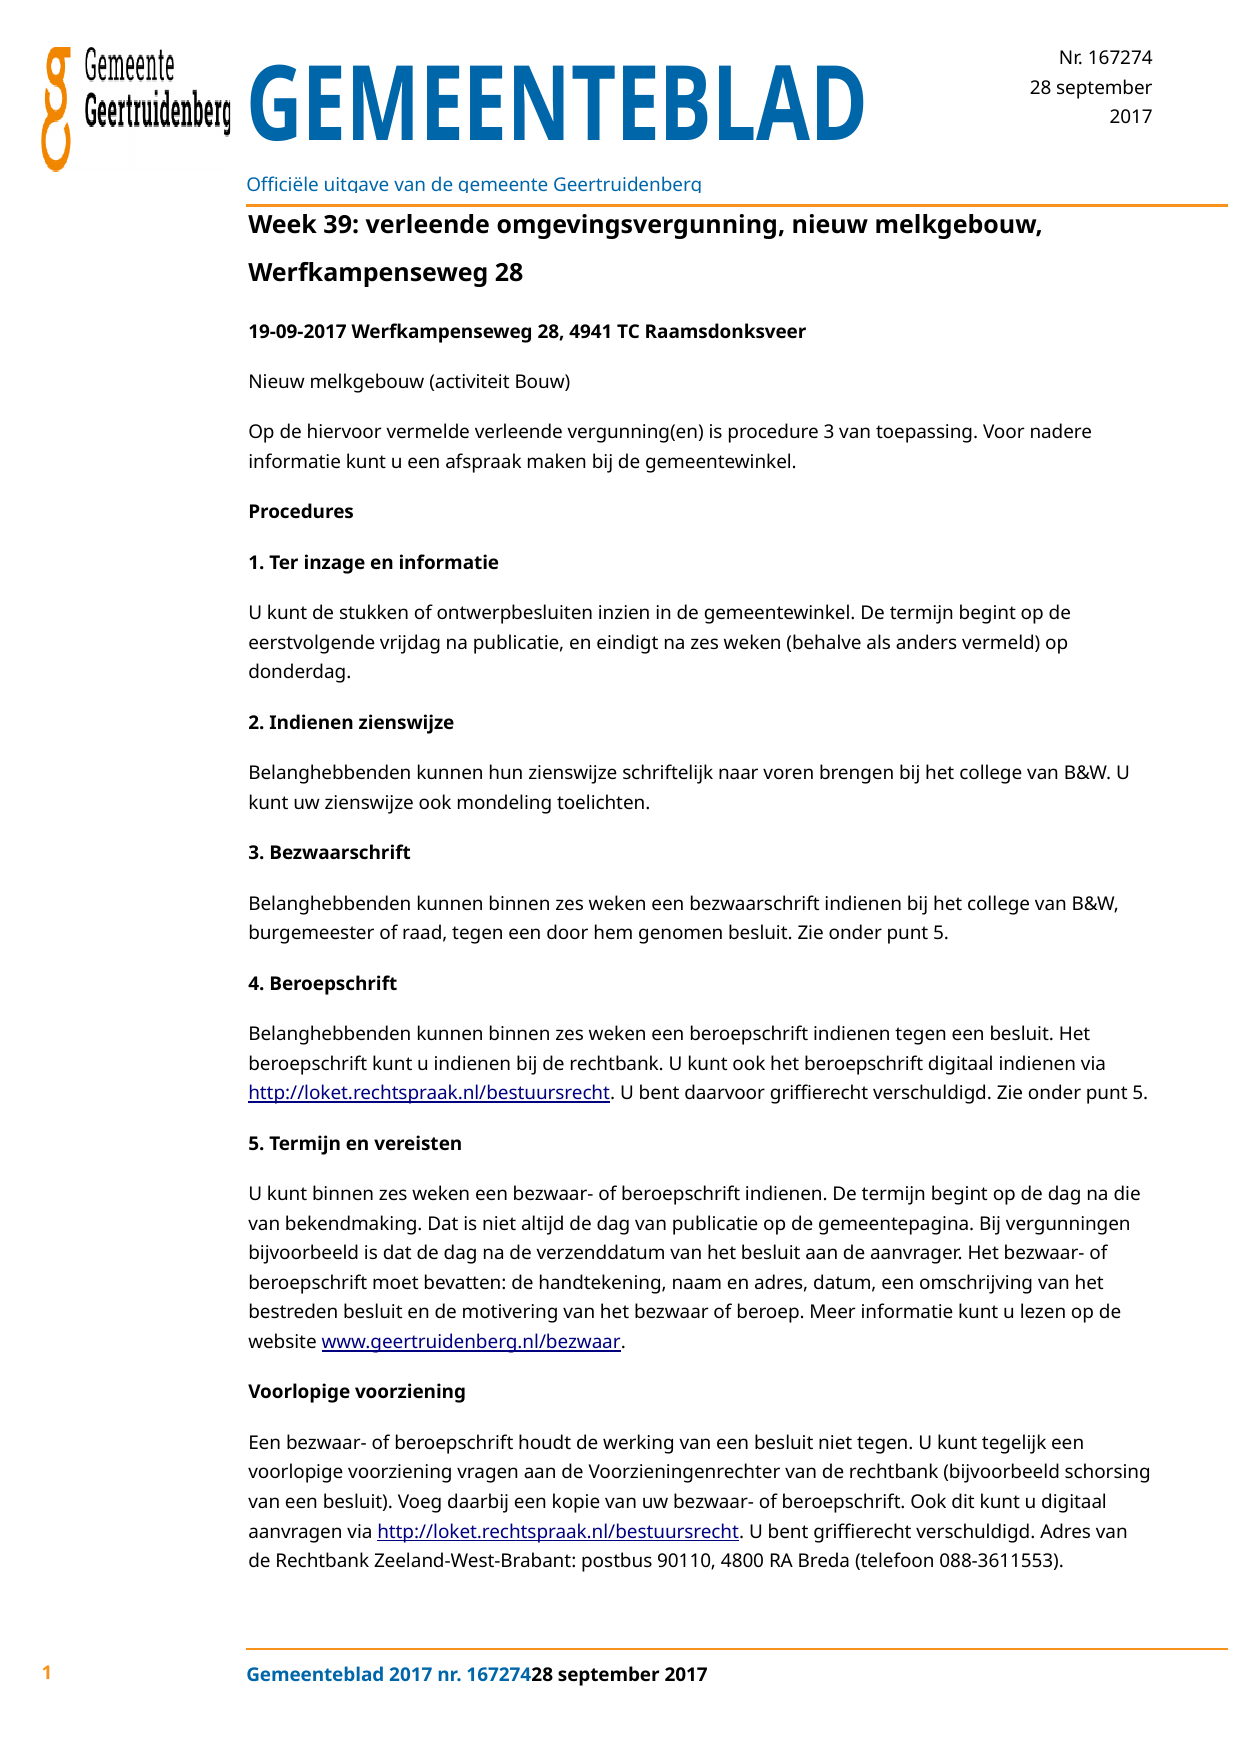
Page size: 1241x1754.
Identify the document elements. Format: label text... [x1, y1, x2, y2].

picture [41, 47, 231, 172]
text Op de hiervoor vermelde verleende vergunning(en) is procedure 3 van toepassing. Voor nadere informatie kunt u een afspraak maken bij de gemeentewinkel. [248, 419, 1152, 474]
text U kunt de stukken of ontwerpbesluiten inzien in de gemeentewinkel. De termijn begint op de eerstvolgende vrijdag na publicatie, en eindigt na zes weken (behalve als anders vermeld) op donderdag. [248, 599, 1152, 684]
text Week 39: verleende omgevingsvergunning, nieuw melkgebouw, Werfkampenseweg 28 [248, 207, 1152, 288]
text U kunt binnen zes weken een bezwaar- of beroepschrift indienen. De termijn begint op de dag na die van bekendmaking. Dat is niet altijd de dag van publicatie op de gemeentepagina. Bij vergunningen bijvoorbeeld is dat de dag na de verzenddatum van het besluit aan de aanvrager. Het bezwaar- of beroepschrift moet bevatten: de handtekening, naam en adres, datum, een omschrijving van het bestreden besluit en de motivering van het bezwaar of beroep. Meer informatie kunt u lezen op de website www.geertruidenberg.nl/bezwaar. [248, 1180, 1152, 1354]
text 5. Termijn en vereisten [248, 1130, 1152, 1156]
text Nieuw melkgebouw (activiteit Bouw) [248, 368, 1152, 394]
text 19-09-2017 Werfkampenseweg 28, 4941 TC Raamsdonksveer [248, 318, 1152, 344]
text 1. Ter inzage en informatie [248, 549, 1152, 575]
text 4. Beroepschrift [248, 970, 1152, 996]
text Belanghebbenden kunnen binnen zes weken een beroepschrift indienen tegen een besluit. Het beroepschrift kunt u indienen bij de rechtbank. U kunt ook het beroepschrift digitaal indienen via http://loket.rechtspraak.nl/bestuursrecht. U bent daarvoor griffierecht verschuldigd. Zie onder punt 5. [248, 1020, 1152, 1105]
text Procedures [248, 499, 1152, 524]
text Een bezwaar- of beroepschrift houdt de werking van een besluit niet tegen. U kunt tegelijk een voorlopige voorziening vragen aan de Voorzieningenrechter van de rechtbank (bijvoorbeeld schorsing van een besluit). Voeg daarbij een kopie van uw bezwaar- of beroepschrift. Ook dit kunt u digitaal aanvragen via http://loket.rechtspraak.nl/bestuursrecht. U bent griffierecht verschuldigd. Adres van de Rechtbank Zeeland-West-Brabant: postbus 90110, 4800 RA Breda (telefoon 088-3611553). [248, 1429, 1152, 1573]
text Voorlopige voorziening [248, 1379, 1152, 1404]
text 2. Indienen zienswijze [248, 709, 1152, 735]
text Belanghebbenden kunnen hun zienswijze schriftelijk naar voren brengen bij het college van B&W. U kunt uw zienswijze ook mondeling toelichten. [248, 759, 1152, 815]
text 3. Bezwaarschrift [248, 839, 1152, 865]
text Belanghebbenden kunnen binnen zes weken een bezwaarschrift indienen bij het college van B&W, burgemeester of raad, tegen een door hem genomen besluit. Zie onder punt 5. [248, 890, 1152, 945]
